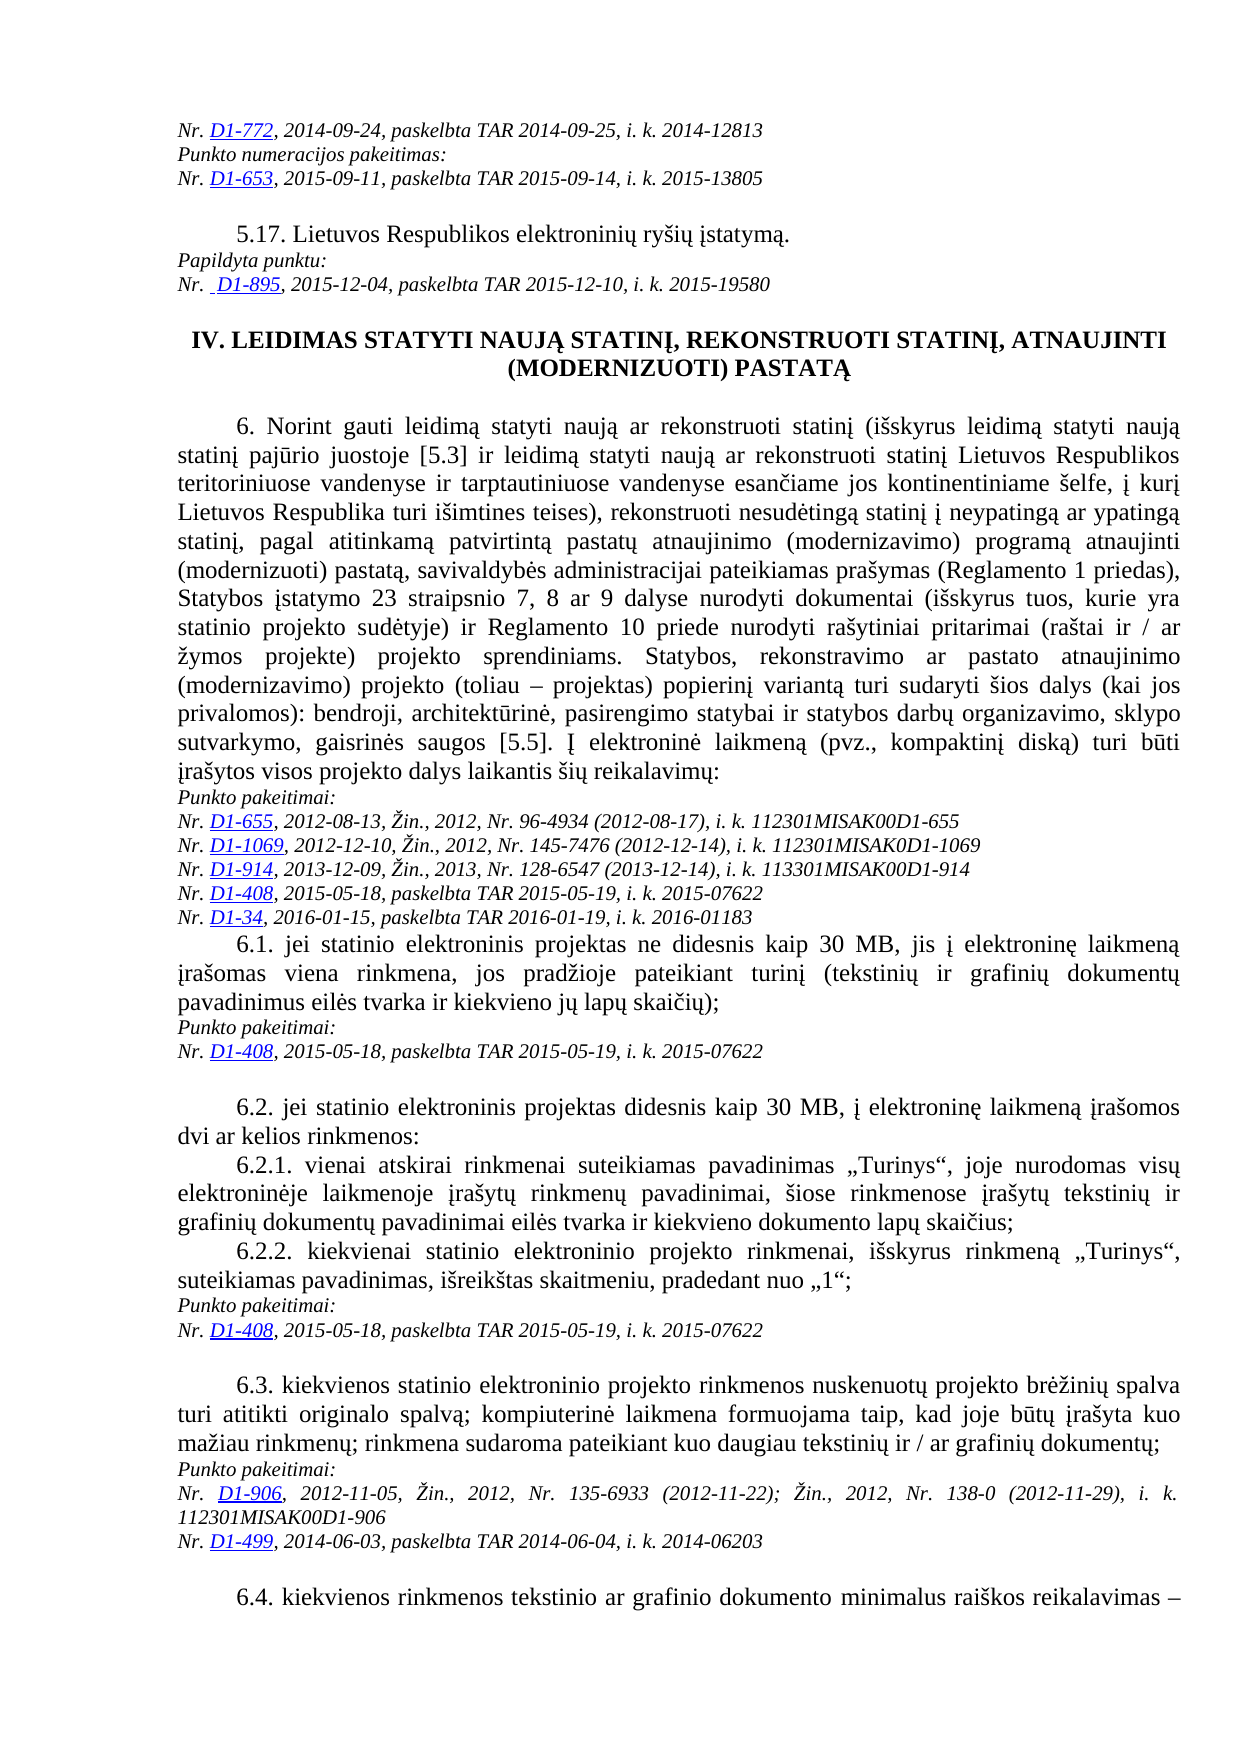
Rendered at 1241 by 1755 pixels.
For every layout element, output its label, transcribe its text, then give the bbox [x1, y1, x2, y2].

text Punkto pakeitimai: [177, 1293, 1181, 1317]
text Nr. D1-772, 2014-09-24, paskelbta TAR 2014-09-25, i. k. 2014-12813 [177, 118, 1181, 142]
text IV. LEIDIMAS STATYTI NAUJĄ STATINĮ, REKONSTRUOTI STATINĮ, ATNAUJINTI (MODERNIZUOTI) PASTATĄ [177, 325, 1181, 382]
text Nr. D1-895, 2015-12-04, paskelbta TAR 2015-12-10, i. k. 2015-19580 [177, 272, 1181, 296]
text Nr. D1-408, 2015-05-18, paskelbta TAR 2015-05-19, i. k. 2015-07622 [177, 1039, 1181, 1063]
text 6.1. jei statinio elektroninis projektas ne didesnis kaip 30 MB, jis į elektroninę laikmeną įrašomas viena rinkmena, jos pradžioje pateikiant turinį (tekstinių ir grafinių dokumentų pavadinimus eilės tvarka ir kiekvieno jų lapų skaičių); [177, 929, 1181, 1015]
text Nr. D1-655, 2012-08-13, Žin., 2012, Nr. 96-4934 (2012-08-17), i. k. 112301MISAK00D1-655 [177, 809, 1181, 833]
text Nr. D1-906, 2012-11-05, Žin., 2012, Nr. 135-6933 (2012-11-22); Žin., 2012, Nr. 138-0 (2012-11-29), i. k. 112301MISAK00D1-906 [177, 1481, 1181, 1529]
text 6.3. kiekvienos statinio elektroninio projekto rinkmenos nuskenuotų projekto brėžinių spalva turi atitikti originalo spalvą; kompiuterinė laikmena formuojama taip, kad joje būtų įrašyta kuo mažiau rinkmenų; rinkmena sudaroma pateikiant kuo daugiau tekstinių ir / ar grafinių dokumentų; [177, 1370, 1181, 1457]
text 6. Norint gauti leidimą statyti naują ar rekonstruoti statinį (išskyrus leidimą statyti naują statinį pajūrio juostoje [5.3] ir leidimą statyti naują ar rekonstruoti statinį Lietuvos Respublikos teritoriniuose vandenyse ir tarptautiniuose vandenyse esančiame jos kontinentiniame šelfe, į kurį Lietuvos Respublika turi išimtines teises), rekonstruoti nesudėtingą statinį į neypatingą ar ypatingą statinį, pagal atitinkamą patvirtintą pastatų atnaujinimo (modernizavimo) programą atnaujinti (modernizuoti) pastatą, savivaldybės administracijai pateikiamas prašymas (Reglamento 1 priedas), Statybos įstatymo 23 straipsnio 7, 8 ar 9 dalyse nurodyti dokumentai (išskyrus tuos, kurie yra statinio projekto sudėtyje) ir Reglamento 10 priede nurodyti rašytiniai pritarimai (raštai ir / ar žymos projekte) projekto sprendiniams. Statybos, rekonstravimo ar pastato atnaujinimo (modernizavimo) projekto (toliau – projektas) popierinį variantą turi sudaryti šios dalys (kai jos privalomos): bendroji, architektūrinė, pasirengimo statybai ir statybos darbų organizavimo, sklypo sutvarkymo, gaisrinės saugos [5.5]. Į elektroninė laikmeną (pvz., kompaktinį diską) turi būti įrašytos visos projekto dalys laikantis šių reikalavimų: [177, 411, 1181, 785]
text 5.17. Lietuvos Respublikos elektroninių ryšių įstatymą. [177, 219, 1181, 248]
text Nr. D1-34, 2016-01-15, paskelbta TAR 2016-01-19, i. k. 2016-01183 [177, 905, 1181, 929]
text 6.2.2. kiekvienai statinio elektroninio projekto rinkmenai, išskyrus rinkmeną „Turinys“, suteikiamas pavadinimas, išreikštas skaitmeniu, pradedant nuo „1“; [177, 1236, 1181, 1293]
text Nr. D1-499, 2014-06-03, paskelbta TAR 2014-06-04, i. k. 2014-06203 [177, 1529, 1181, 1553]
text Punkto pakeitimai: [177, 785, 1181, 809]
text Punkto pakeitimai: [177, 1457, 1181, 1481]
text Nr. D1-408, 2015-05-18, paskelbta TAR 2015-05-19, i. k. 2015-07622 [177, 1317, 1181, 1342]
text Nr. D1-408, 2015-05-18, paskelbta TAR 2015-05-19, i. k. 2015-07622 [177, 881, 1181, 905]
text Nr. D1-653, 2015-09-11, paskelbta TAR 2015-09-14, i. k. 2015-13805 [177, 166, 1181, 190]
text 6.2. jei statinio elektroninis projektas didesnis kaip 30 MB, į elektroninę laikmeną įrašomos dvi ar kelios rinkmenos: [177, 1092, 1181, 1150]
text 6.2.1. vienai atskirai rinkmenai suteikiamas pavadinimas „Turinys“, joje nurodomas visų elektroninėje laikmenoje įrašytų rinkmenų pavadinimai, šiose rinkmenose įrašytų tekstinių ir grafinių dokumentų pavadinimai eilės tvarka ir kiekvieno dokumento lapų skaičius; [177, 1150, 1181, 1236]
text Punkto numeracijos pakeitimas: [177, 142, 1181, 166]
text Nr. D1-914, 2013-12-09, Žin., 2013, Nr. 128-6547 (2013-12-14), i. k. 113301MISAK00D1-914 [177, 857, 1181, 881]
text Nr. D1-1069, 2012-12-10, Žin., 2012, Nr. 145-7476 (2012-12-14), i. k. 112301MISAK0D1-1069 [177, 833, 1181, 857]
text Papildyta punktu: [177, 248, 1181, 272]
text 6.4. kiekvienos rinkmenos tekstinio ar grafinio dokumento minimalus raiškos reikalavimas – [177, 1582, 1181, 1610]
text Punkto pakeitimai: [177, 1015, 1181, 1039]
